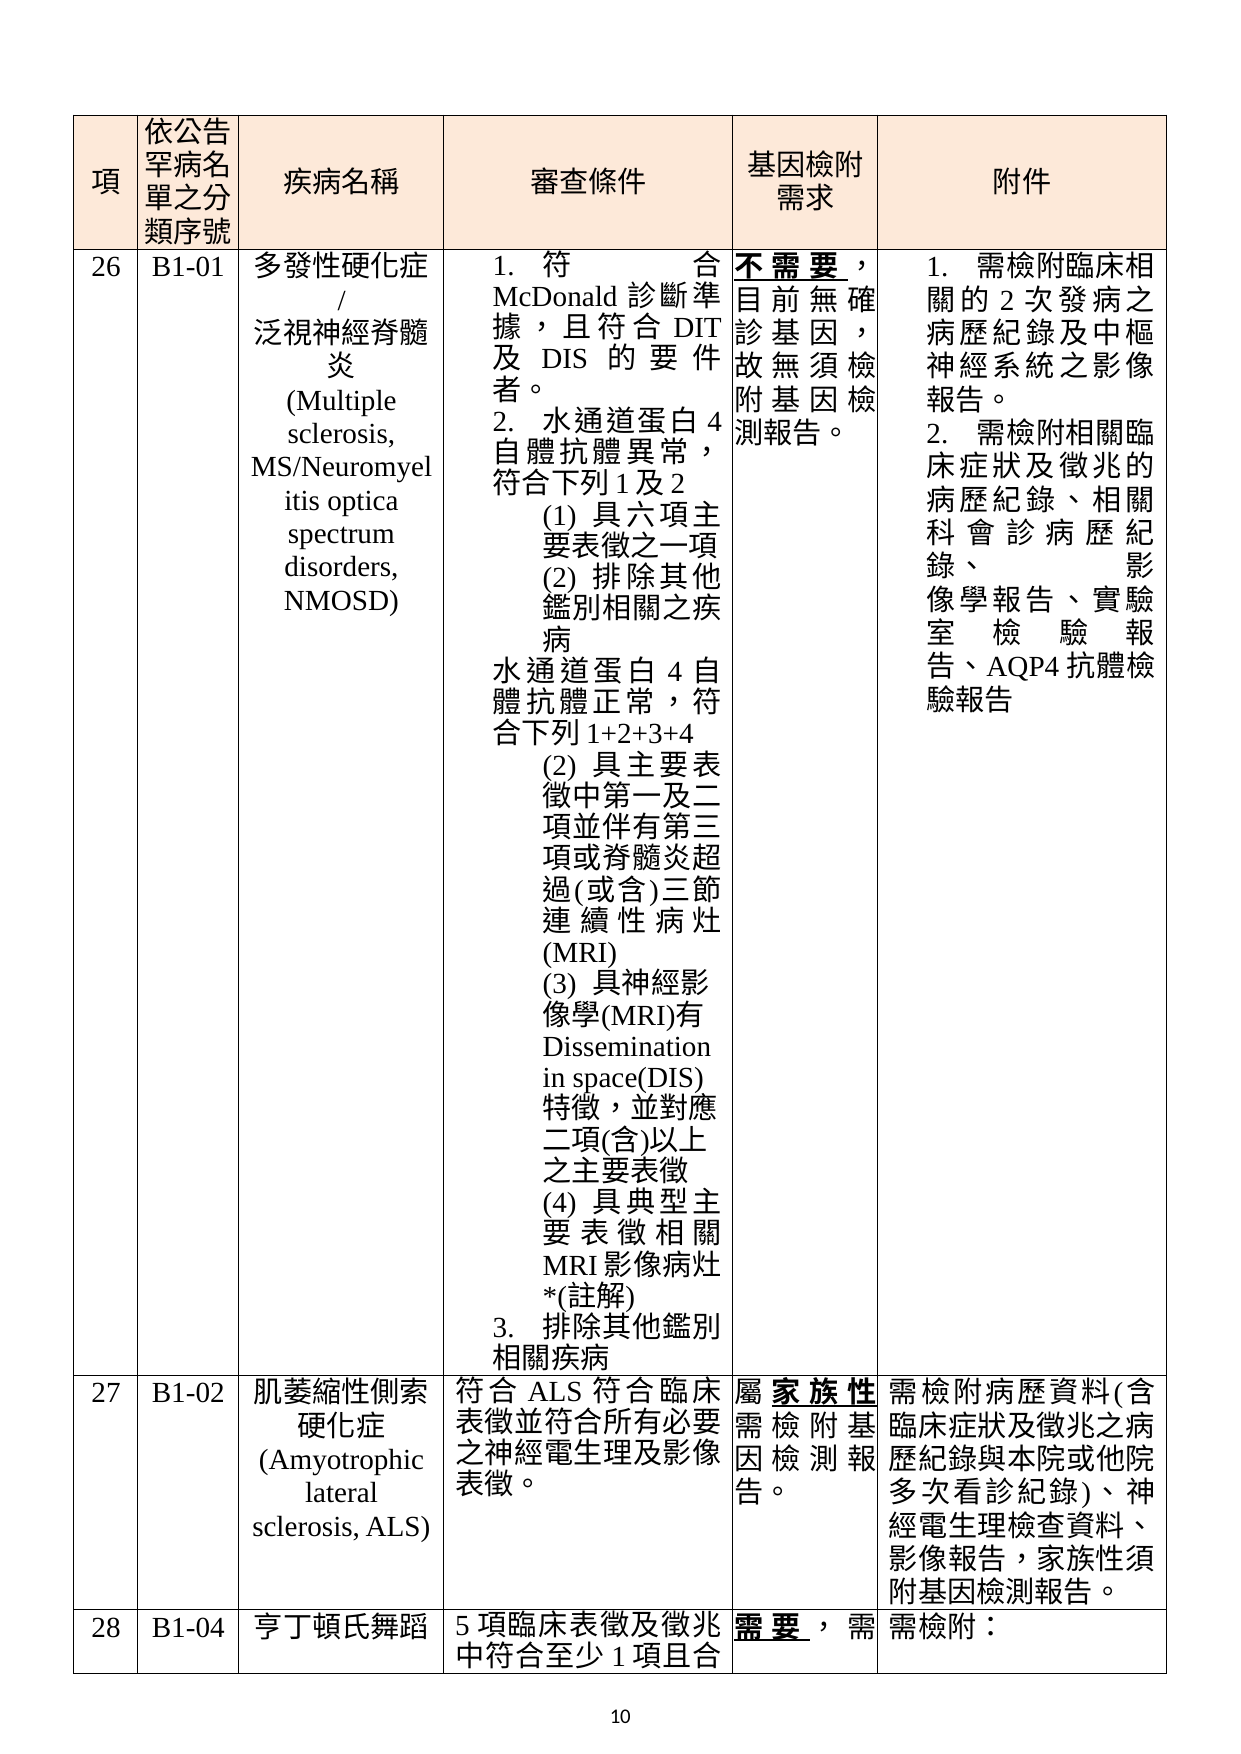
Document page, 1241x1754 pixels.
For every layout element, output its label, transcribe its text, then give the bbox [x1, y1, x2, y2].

table_cell B1-02 [138, 1376, 238, 1609]
table_cell 27 [74, 1376, 137, 1609]
table_header 項 [74, 116, 137, 249]
table_cell 需檢附病歷資料(含臨床症狀及徵兆之病歷紀錄與本院或他院多次看診紀錄)、神經電生理檢查資料、影像報告，家族性須附基因檢測報告。 [878, 1376, 1166, 1609]
table_cell 多發性硬化症/ 泛視神經脊髓炎 (Multiple sclerosis, MS/Neuromyelitis optica spectrum disorders, NMOSD) [239, 250, 443, 1375]
table_cell 不需要，目前無確診基因，故無須檢附基因檢測報告。 [733, 250, 877, 1375]
table_header 審查條件 [444, 116, 732, 249]
table_cell 需檢附臨床相關的2次發病之病歷紀錄及中樞神經系統之影像報告。 需檢附相關臨床症狀及徵兆的病歷紀錄、相關科會診病歷紀錄、 影像學報告、實驗室檢驗報告、AQP4抗體檢驗報告 [878, 250, 1166, 1375]
table_cell 28 [74, 1610, 137, 1673]
table_cell 26 [74, 250, 137, 1375]
table_cell 5項臨床表徵及徵兆中符合至少1項且合 [444, 1610, 732, 1673]
table_cell B1-01 [138, 250, 238, 1375]
table_header 附件 [878, 116, 1166, 249]
table_cell B1-04 [138, 1610, 238, 1673]
table_header 疾病名稱 [239, 116, 443, 249]
table_cell 肌萎縮性側索 硬化症 (Amyotrophic lateral sclerosis, ALS) [239, 1376, 443, 1609]
table_cell 屬家族性需檢附基因檢測報告。 [733, 1376, 877, 1609]
table_cell 亨丁頓氏舞蹈 [239, 1610, 443, 1673]
table_cell 需檢附： 病歷資料(含發病過程、發病年齡、家族史、臨床症狀及徵兆病歷紀錄) 基因檢測報告 [878, 1610, 1166, 1673]
table_cell 符合McDonald診斷準據，且符合DIT及DIS的要件者。 水通道蛋白4自體抗體異常，符合下列1及2 具六項主要表徵之一項 排除其他鑑別相關之疾病 水通道蛋白4自體抗體正常，符合下列1+2+3+4 具主要表徵中第一及二項並伴有第三項或脊髓炎超過(或含)三節連續性病灶(MRI) 具神經影像學(MRI)有Dissemination in space(DIS)特徵，並對應二項(含)以上之主要表徵 具典型主要表徵相關MRI影像病灶*(註解) 排除其他鑑別相關疾病 [444, 250, 732, 1375]
table_header 依公告罕病名單之分類序號 [138, 116, 238, 249]
table_header 基因檢附需求 [733, 116, 877, 249]
table_cell 需要，需 [733, 1610, 877, 1673]
table_cell 符合ALS符合臨床表徵並符合所有必要之神經電生理及影像表徵。 [444, 1376, 732, 1609]
